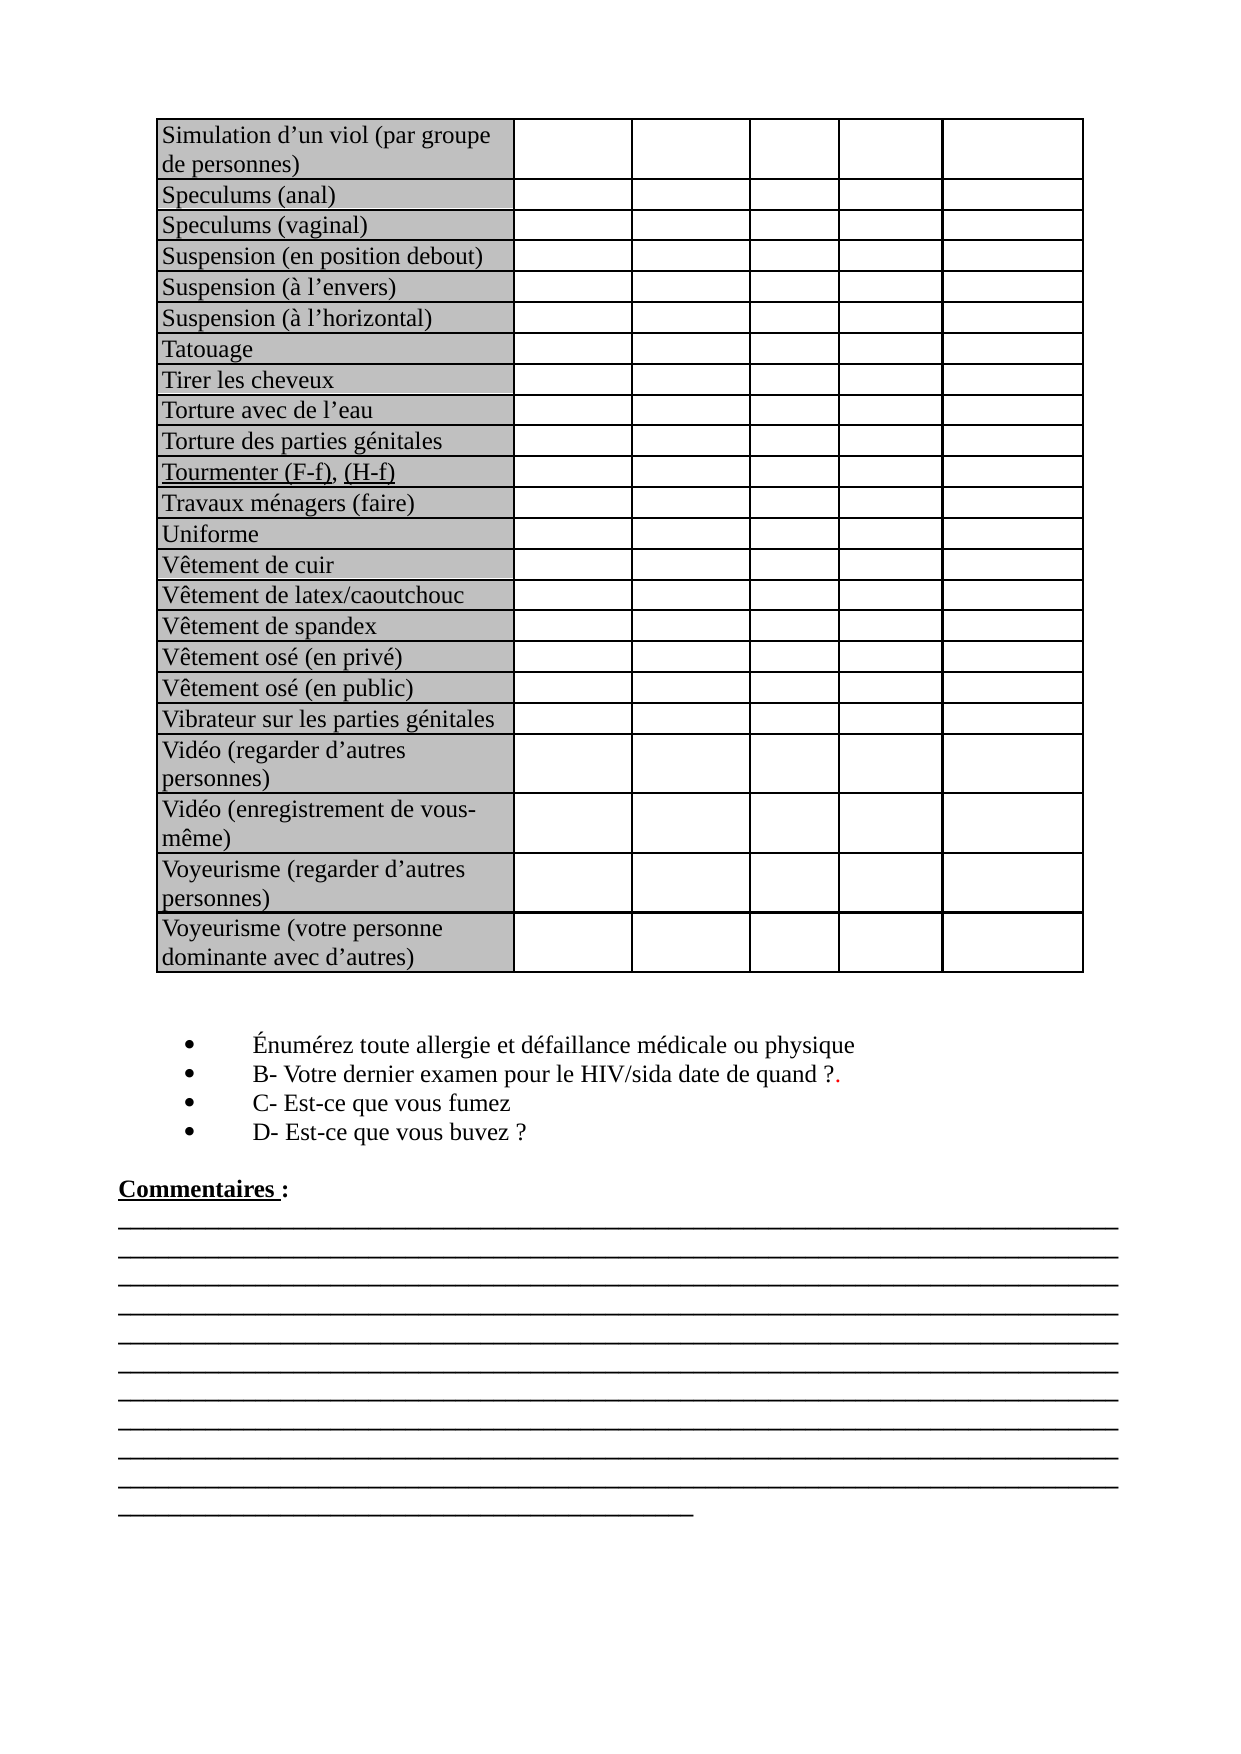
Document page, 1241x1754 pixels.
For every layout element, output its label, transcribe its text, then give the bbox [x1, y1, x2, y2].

table_cell Voyeurisme (regarder d’autres personnes) [158, 854, 513, 911]
table_cell [944, 211, 1082, 239]
table_cell [751, 120, 838, 178]
table_cell [840, 334, 941, 363]
table_cell [633, 120, 749, 178]
table_cell [515, 241, 631, 270]
table_cell [515, 794, 631, 852]
table_cell [515, 396, 631, 424]
table_cell [633, 272, 749, 301]
table_cell [944, 303, 1082, 332]
list D- Est-ce que vous buvez ? [185, 1117, 1240, 1146]
table_cell [944, 611, 1082, 640]
table_cell [633, 488, 749, 517]
table_cell [515, 581, 631, 609]
table_cell [840, 426, 941, 455]
table_cell [751, 914, 838, 971]
table_cell [944, 365, 1082, 393]
table_cell [633, 673, 749, 702]
table_cell [751, 611, 838, 640]
table_cell Torture des parties génitales [158, 426, 513, 455]
table_cell [840, 581, 941, 609]
table_cell [633, 396, 749, 424]
table_cell [633, 914, 749, 971]
table_cell [633, 704, 749, 733]
table_cell [840, 854, 941, 911]
table_cell [751, 735, 838, 792]
table_cell [751, 854, 838, 911]
table_cell [633, 550, 749, 578]
list C- Est-ce que vous fumez [185, 1088, 1240, 1117]
table_cell [944, 241, 1082, 270]
table_cell [944, 914, 1082, 971]
table_cell Vêtement de latex/caoutchouc [158, 581, 513, 609]
table_cell [633, 241, 749, 270]
table_cell [633, 303, 749, 332]
table_cell [751, 519, 838, 548]
table_cell [840, 120, 941, 178]
table_cell [515, 272, 631, 301]
table_cell [944, 581, 1082, 609]
table_cell Tourmenter (F-f), (H-f) [158, 457, 513, 486]
table_cell [751, 396, 838, 424]
table_cell [633, 794, 749, 852]
table_cell [633, 735, 749, 792]
table_cell [944, 854, 1082, 911]
table_cell [751, 426, 838, 455]
table_cell Torture avec de l’eau [158, 396, 513, 424]
table_cell Uniforme [158, 519, 513, 548]
table_cell [944, 735, 1082, 792]
table_cell [944, 704, 1082, 733]
table_cell [840, 272, 941, 301]
table_cell [751, 303, 838, 332]
table_cell Vêtement osé (en privé) [158, 642, 513, 671]
table_cell Voyeurisme (votre personne dominante avec d’autres) [158, 914, 513, 971]
table_cell [840, 550, 941, 578]
table_cell [751, 241, 838, 270]
table_cell Travaux ménagers (faire) [158, 488, 513, 517]
table_cell Vidéo (enregistrement de vous-même) [158, 794, 513, 852]
table_cell Vêtement osé (en public) [158, 673, 513, 702]
table_cell [751, 550, 838, 578]
table_cell Tatouage [158, 334, 513, 363]
table_cell [944, 642, 1082, 671]
table_cell [944, 550, 1082, 578]
table_cell Speculums (vaginal) [158, 211, 513, 239]
table_cell [515, 704, 631, 733]
table_cell [515, 334, 631, 363]
table_cell [840, 488, 941, 517]
table_cell [633, 581, 749, 609]
table_cell Simulation d’un viol (par groupe de personnes) [158, 120, 513, 178]
table_cell [515, 735, 631, 792]
table_cell [840, 365, 941, 393]
table_cell [944, 794, 1082, 852]
table_cell Vêtement de spandex [158, 611, 513, 640]
table_cell [633, 519, 749, 548]
table_cell [944, 120, 1082, 178]
table_cell Vêtement de cuir [158, 550, 513, 578]
table_cell Suspension (à l’envers) [158, 272, 513, 301]
table_cell Speculums (anal) [158, 180, 513, 208]
table_cell [840, 211, 941, 239]
table_cell [944, 457, 1082, 486]
table_cell [751, 673, 838, 702]
table_cell [751, 365, 838, 393]
text Commentaires : [118, 1174, 1122, 1203]
table_cell [840, 396, 941, 424]
table_cell [840, 794, 941, 852]
table_cell [633, 334, 749, 363]
table_cell [633, 211, 749, 239]
table_cell Tirer les cheveux [158, 365, 513, 393]
table_cell [515, 488, 631, 517]
table_cell [944, 488, 1082, 517]
table_cell [840, 673, 941, 702]
table_cell [515, 365, 631, 393]
table_cell [633, 611, 749, 640]
table_cell [515, 550, 631, 578]
table_cell [633, 854, 749, 911]
table_cell [751, 642, 838, 671]
table_cell [515, 914, 631, 971]
table_cell [840, 241, 941, 270]
table_cell [515, 180, 631, 208]
table_cell Suspension (à l’horizontal) [158, 303, 513, 332]
table_cell [515, 519, 631, 548]
table_cell [944, 426, 1082, 455]
table_cell [944, 396, 1082, 424]
list Énumérez toute allergie et défaillance médicale ou physique [185, 1031, 1240, 1059]
table_cell [840, 457, 941, 486]
table_cell [840, 642, 941, 671]
table_cell [515, 642, 631, 671]
table_cell [515, 611, 631, 640]
table_cell [751, 581, 838, 609]
table_cell [840, 303, 941, 332]
table_cell [840, 519, 941, 548]
table_cell [840, 735, 941, 792]
list B- Votre dernier examen pour le HIV/sida date de quand ?. [185, 1059, 1240, 1088]
table_cell [944, 519, 1082, 548]
table_cell [944, 334, 1082, 363]
table_cell [515, 457, 631, 486]
table_cell [515, 673, 631, 702]
table_cell [944, 673, 1082, 702]
table_cell [633, 426, 749, 455]
table_cell [751, 180, 838, 208]
table_cell [515, 426, 631, 455]
table_cell [515, 854, 631, 911]
table_cell [751, 334, 838, 363]
table_cell [840, 180, 941, 208]
table_cell [633, 180, 749, 208]
table_cell [840, 704, 941, 733]
table_cell [751, 704, 838, 733]
table_cell [751, 211, 838, 239]
table_cell Suspension (en position debout) [158, 241, 513, 270]
table_cell [751, 488, 838, 517]
table_cell [944, 180, 1082, 208]
table_cell [515, 211, 631, 239]
table_cell [944, 272, 1082, 301]
table_cell [751, 457, 838, 486]
table_cell [633, 365, 749, 393]
table_cell Vidéo (regarder d’autres personnes) [158, 735, 513, 792]
table_cell [515, 120, 631, 178]
table_cell [840, 611, 941, 640]
table_cell Vibrateur sur les parties génitales [158, 704, 513, 733]
table_cell [633, 457, 749, 486]
table_cell [751, 794, 838, 852]
table_cell [840, 914, 941, 971]
text ______________________________________________________________________________________________________________________________________________________________________________________________________________________________________________________________________________________________________________________________________________________________________________________________________________________________________________________________________________________________________________________________________________________________________________________________________________________________________________________________________________________________________________________________________________________________________________________________________________________________________________________________________________ [118, 1203, 1122, 1519]
table_cell [515, 303, 631, 332]
table_cell [633, 642, 749, 671]
table_cell [751, 272, 838, 301]
